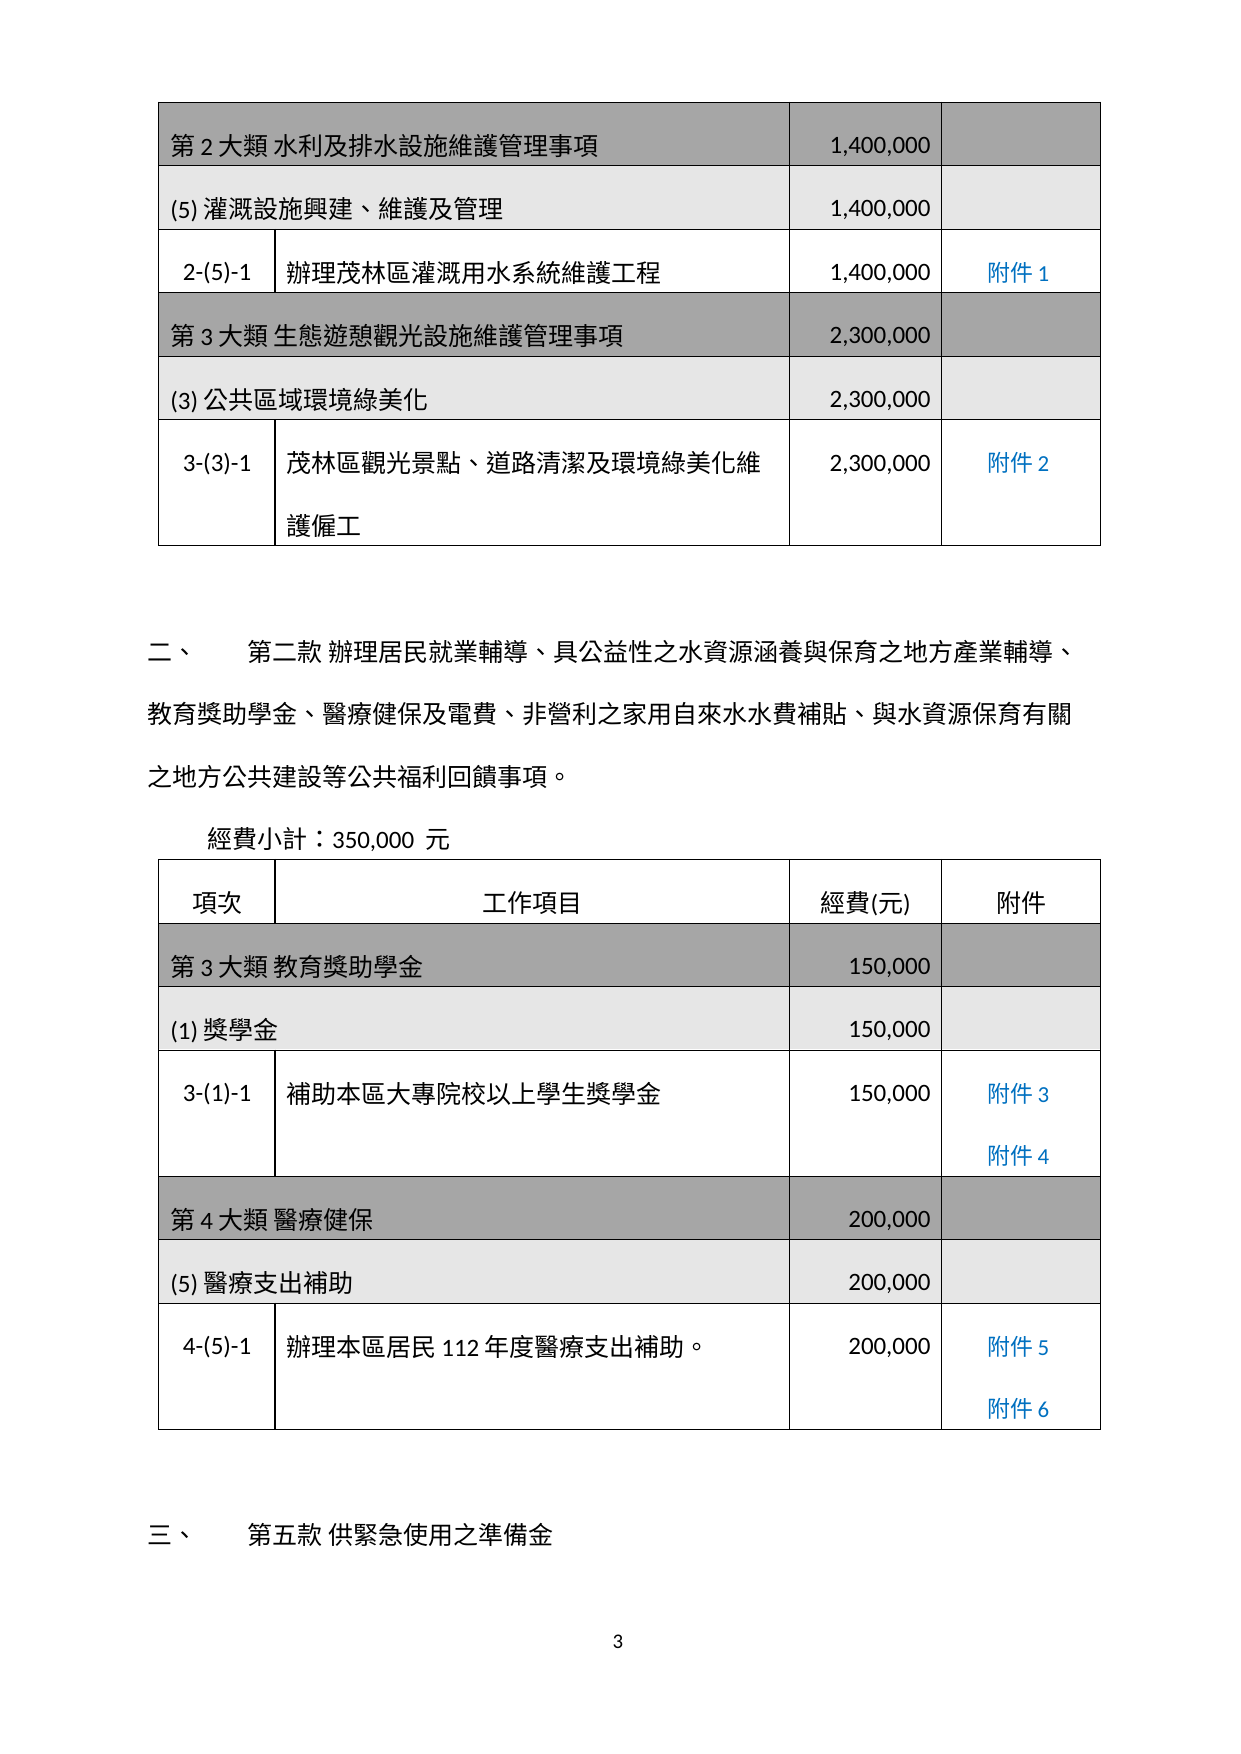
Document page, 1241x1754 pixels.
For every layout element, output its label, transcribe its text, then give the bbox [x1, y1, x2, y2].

table_cell 附件1 [942, 230, 1100, 292]
table_cell 補助本區大專院校以上學生獎學金 [276, 1051, 789, 1176]
table_header 工作項目 [276, 860, 789, 922]
table_cell [942, 1177, 1100, 1239]
list 第二款 辦理居民就業輔導、具公益性之水資源涵養與保育之地方產業輔導、教育獎助學金、醫療健保及電費、非營利之家用自來水水費補貼、與水資源保育有關之地方公共建設等公共福利回饋事項。 [148, 609, 1092, 796]
table_cell 3-(3)-1 [159, 420, 274, 545]
table_header 項次 [159, 860, 274, 922]
table_cell [942, 293, 1100, 356]
table_cell 3-(1)-1 [159, 1051, 274, 1176]
table_cell [942, 103, 1100, 165]
table_cell [942, 1240, 1100, 1303]
table_cell 附件2 [942, 420, 1100, 545]
table_cell 附件5 附件6 [942, 1304, 1100, 1429]
table_cell 附件3 附件4 [942, 1051, 1100, 1176]
table_cell 第3大類 教育獎助學金 [159, 924, 789, 986]
table_cell 2,300,000 [790, 293, 941, 356]
table_cell 4-(5)-1 [159, 1304, 274, 1429]
table_cell [942, 987, 1100, 1049]
table_cell 150,000 [790, 987, 941, 1049]
table_cell 2,300,000 [790, 420, 941, 545]
table_cell 150,000 [790, 924, 941, 986]
table_cell 辦理本區居民112年度醫療支出補助。 [276, 1304, 789, 1429]
text 經費小計：350,000 元 [207, 796, 1092, 859]
table_cell 辦理茂林區灌溉用水系統維護工程 [276, 230, 789, 292]
table_cell 200,000 [790, 1177, 941, 1239]
table_cell 第3大類 生態遊憩觀光設施維護管理事項 [159, 293, 789, 356]
table_cell 茂林區觀光景點、道路清潔及環境綠美化維護僱工 [276, 420, 789, 545]
table_header 經費(元) [790, 860, 941, 922]
table_cell [942, 924, 1100, 986]
table_cell (5) 灌溉設施興建、維護及管理 [159, 166, 789, 229]
table_cell 2,300,000 [790, 357, 941, 419]
table_cell 1,400,000 [790, 166, 941, 229]
table_cell (3) 公共區域環境綠美化 [159, 357, 789, 419]
table_cell 1,400,000 [790, 230, 941, 292]
table_cell [942, 166, 1100, 229]
table_cell 第2大類 水利及排水設施維護管理事項 [159, 103, 789, 165]
table_header 附件 [942, 860, 1100, 922]
table_cell 150,000 [790, 1051, 941, 1176]
list 第五款 供緊急使用之準備金 [148, 1492, 1092, 1555]
table_cell 第4大類 醫療健保 [159, 1177, 789, 1239]
table_cell 2-(5)-1 [159, 230, 274, 292]
table_cell 200,000 [790, 1240, 941, 1303]
table_cell (1) 獎學金 [159, 987, 789, 1049]
table_cell (5) 醫療支出補助 [159, 1240, 789, 1303]
table_cell 1,400,000 [790, 103, 941, 165]
table_cell 200,000 [790, 1304, 941, 1429]
table_cell [942, 357, 1100, 419]
